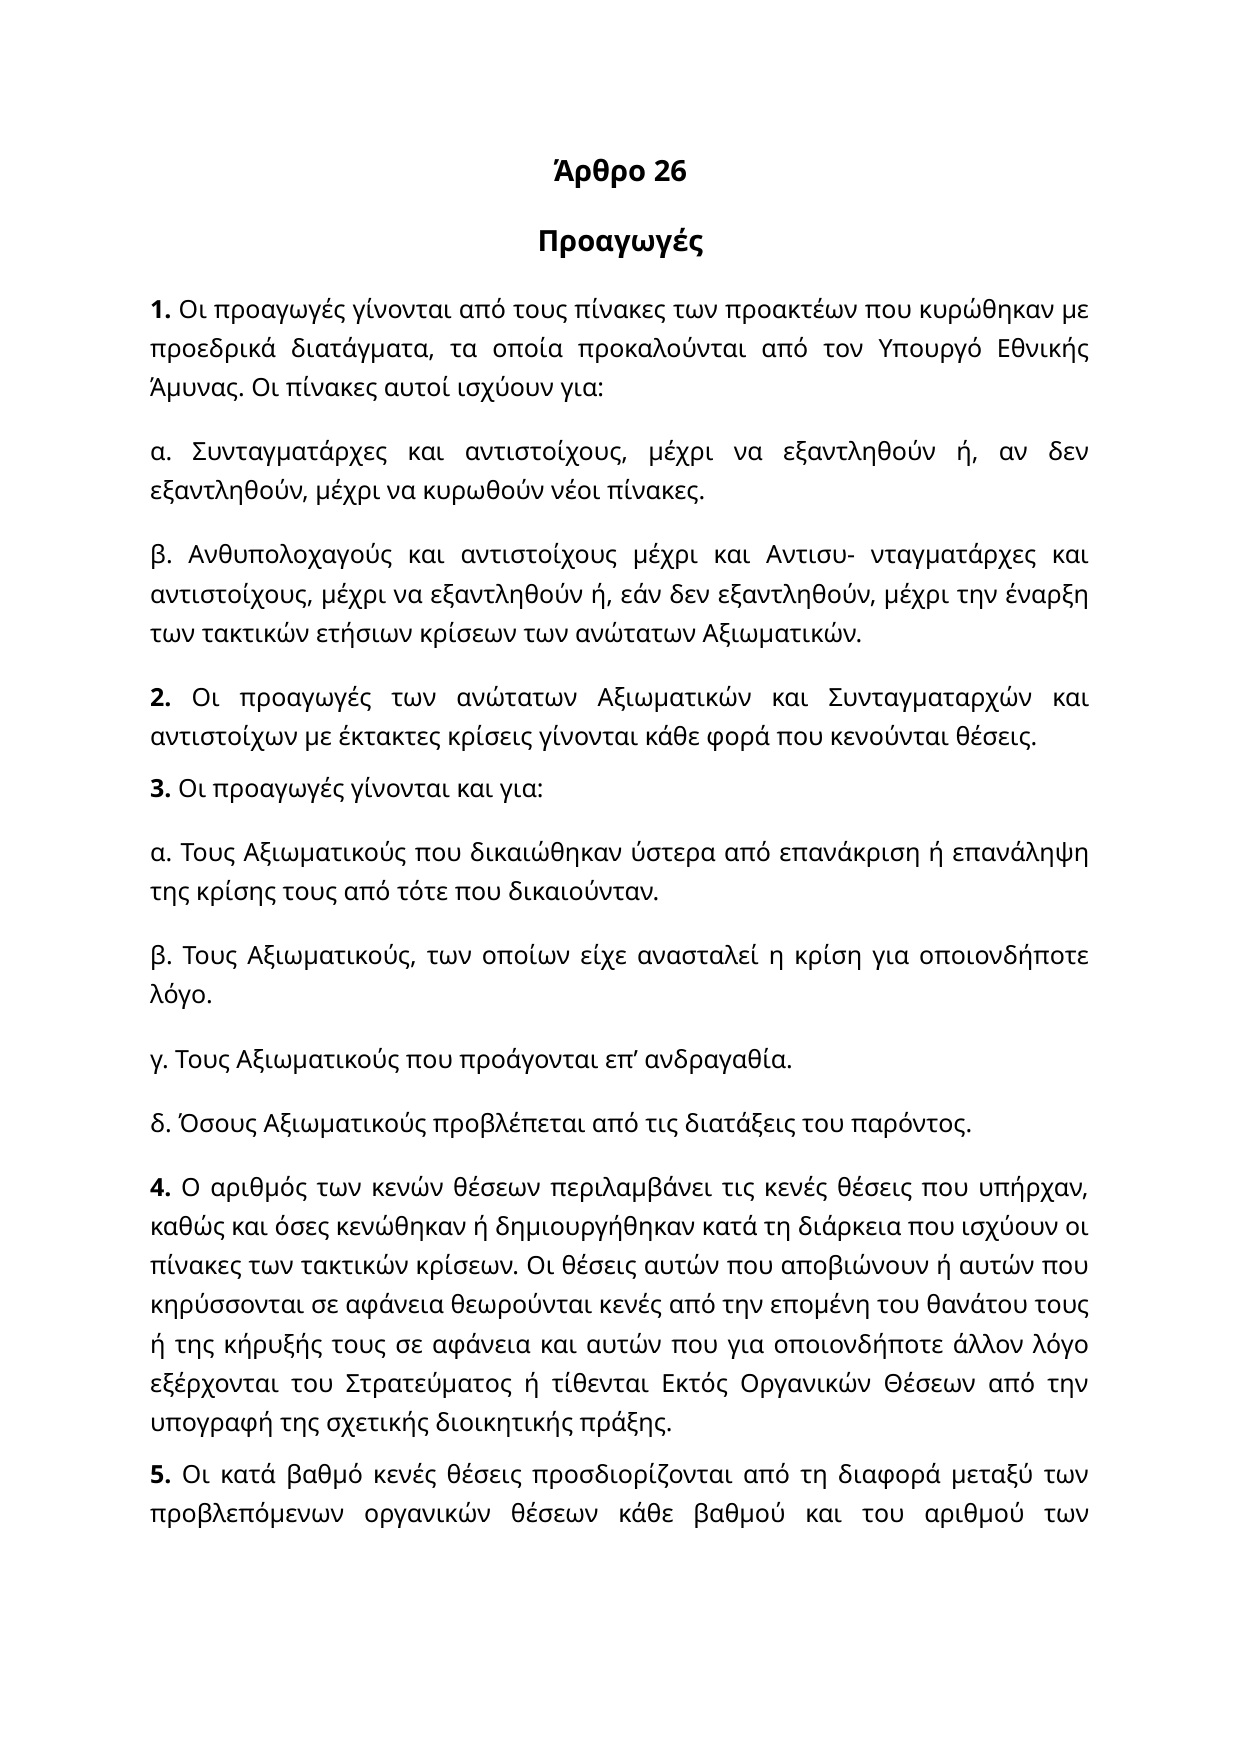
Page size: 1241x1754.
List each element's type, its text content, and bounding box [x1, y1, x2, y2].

subtitle Άρθρο 26 [150, 150, 1090, 190]
text α. Τους Αξιωματικούς που δικαιώθηκαν ύστερα από επανάκριση ή επανάληψη της κρίσης τους από τότε που δικαιούνταν. [150, 834, 1090, 908]
text 4. Ο αριθμός των κενών θέσεων περιλαμβάνει τις κενές θέσεις που υπήρχαν, καθώς και όσες κενώθηκαν ή δημιουργήθηκαν κατά τη διάρκεια που ισχύουν οι πίνακες των τακτικών κρίσεων. Οι θέσεις αυτών που αποβιώνουν ή αυτών που κηρύσσονται σε αφάνεια θεωρούνται κενές από την επομένη του θανάτου τους ή της κήρυξής τους σε αφάνεια και αυτών που για οποιονδήποτε άλλον λόγο εξέρχονται του Στρατεύματος ή τίθενται Εκτός Οργανικών Θέσεων από την υπογραφή της σχετικής διοικητικής πράξης. [150, 1169, 1090, 1439]
text 3. Οι προαγωγές γίνονται και για: [150, 770, 1090, 804]
text β. Ανθυπολοχαγούς και αντιστοίχους μέχρι και Αντισυ- νταγματάρχες και αντιστοίχους, μέχρι να εξαντληθούν ή, εάν δεν εξαντληθούν, μέχρι την έναρξη των τακτικών ετήσιων κρίσεων των ανώτατων Αξιωματικών. [150, 537, 1090, 649]
text 2. Οι προαγωγές των ανώτατων Αξιωματικών και Συνταγματαρχών και αντιστοίχων με έκτακτες κρίσεις γίνονται κάθε φορά που κενούνται θέσεις. [150, 679, 1090, 753]
text α. Συνταγματάρχες και αντιστοίχους, μέχρι να εξαντληθούν ή, αν δεν εξαντληθούν, μέχρι να κυρωθούν νέοι πίνακες. [150, 434, 1090, 507]
text 1. Οι προαγωγές γίνονται από τους πίνακες των προακτέων που κυρώθηκαν με προεδρικά διατάγματα, τα οποία προκαλούνται από τον Υπουργό Εθνικής Άμυνας. Οι πίνακες αυτοί ισχύουν για: [150, 291, 1090, 404]
text 5. Οι κατά βαθμό κενές θέσεις προσδιορίζονται από τη διαφορά μεταξύ των προβλεπόμενων οργανικών θέσεων κάθε βαθμού και του αριθμού των [150, 1456, 1090, 1529]
subtitle Προαγωγές [150, 221, 1090, 260]
text γ. Τους Αξιωματικούς που προάγονται επ’ ανδραγαθία. [150, 1041, 1090, 1075]
text δ. Όσους Αξιωματικούς προβλέπεται από τις διατάξεις του παρόντος. [150, 1105, 1090, 1139]
text β. Τους Αξιωματικούς, των οποίων είχε ανασταλεί η κρίση για οποιονδήποτε λόγο. [150, 938, 1090, 1011]
